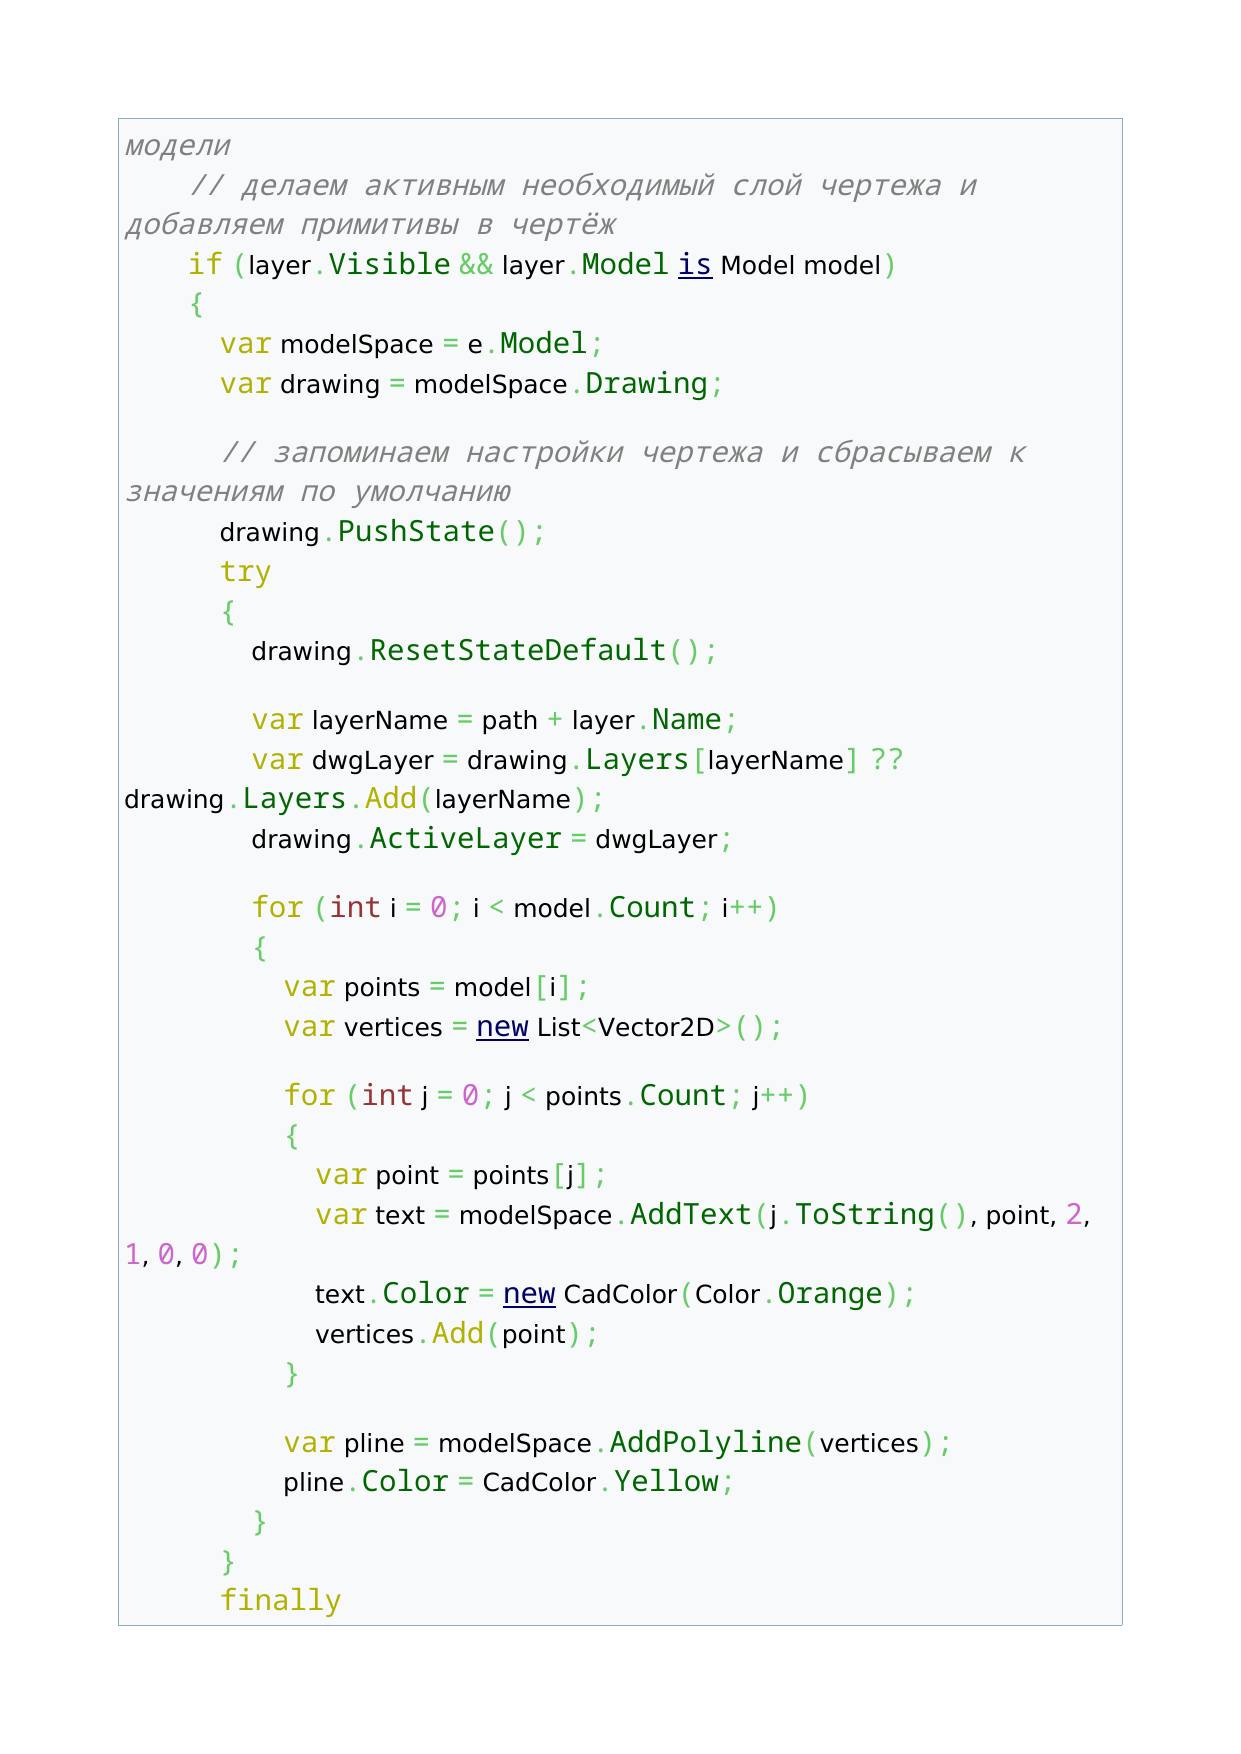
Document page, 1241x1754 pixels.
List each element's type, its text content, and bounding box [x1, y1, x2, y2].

table_header модели // делаем активным необходимый слой чертежа и добавляем примитивы в чертёж if (layer.Visible && layer.Model is Model model) { var modelSpace = e.Model; var drawing = modelSpace.Drawing; // запоминаем настройки чертежа и сбрасываем к значениям по умолчанию drawing.PushState(); try { drawing.ResetStateDefault(); var layerName = path + layer.Name; var dwgLayer = drawing.Layers[layerName] ?? drawing.Layers.Add(layerName); drawing.ActiveLayer = dwgLayer; for (int i = 0; i < model.Count; i++) { var points = model[i]; var vertices = new List<Vector2D>(); for (int j = 0; j < points.Count; j++) { var point = points[j]; var text = modelSpace.AddText(j.ToString(), point, 2, 1, 0, 0); text.Color = new CadColor(Color.Orange); vertices.Add(point); } var pline = modelSpace.AddPolyline(vertices); pline.Color = CadColor.Yellow; } } finally [119, 119, 1122, 1625]
